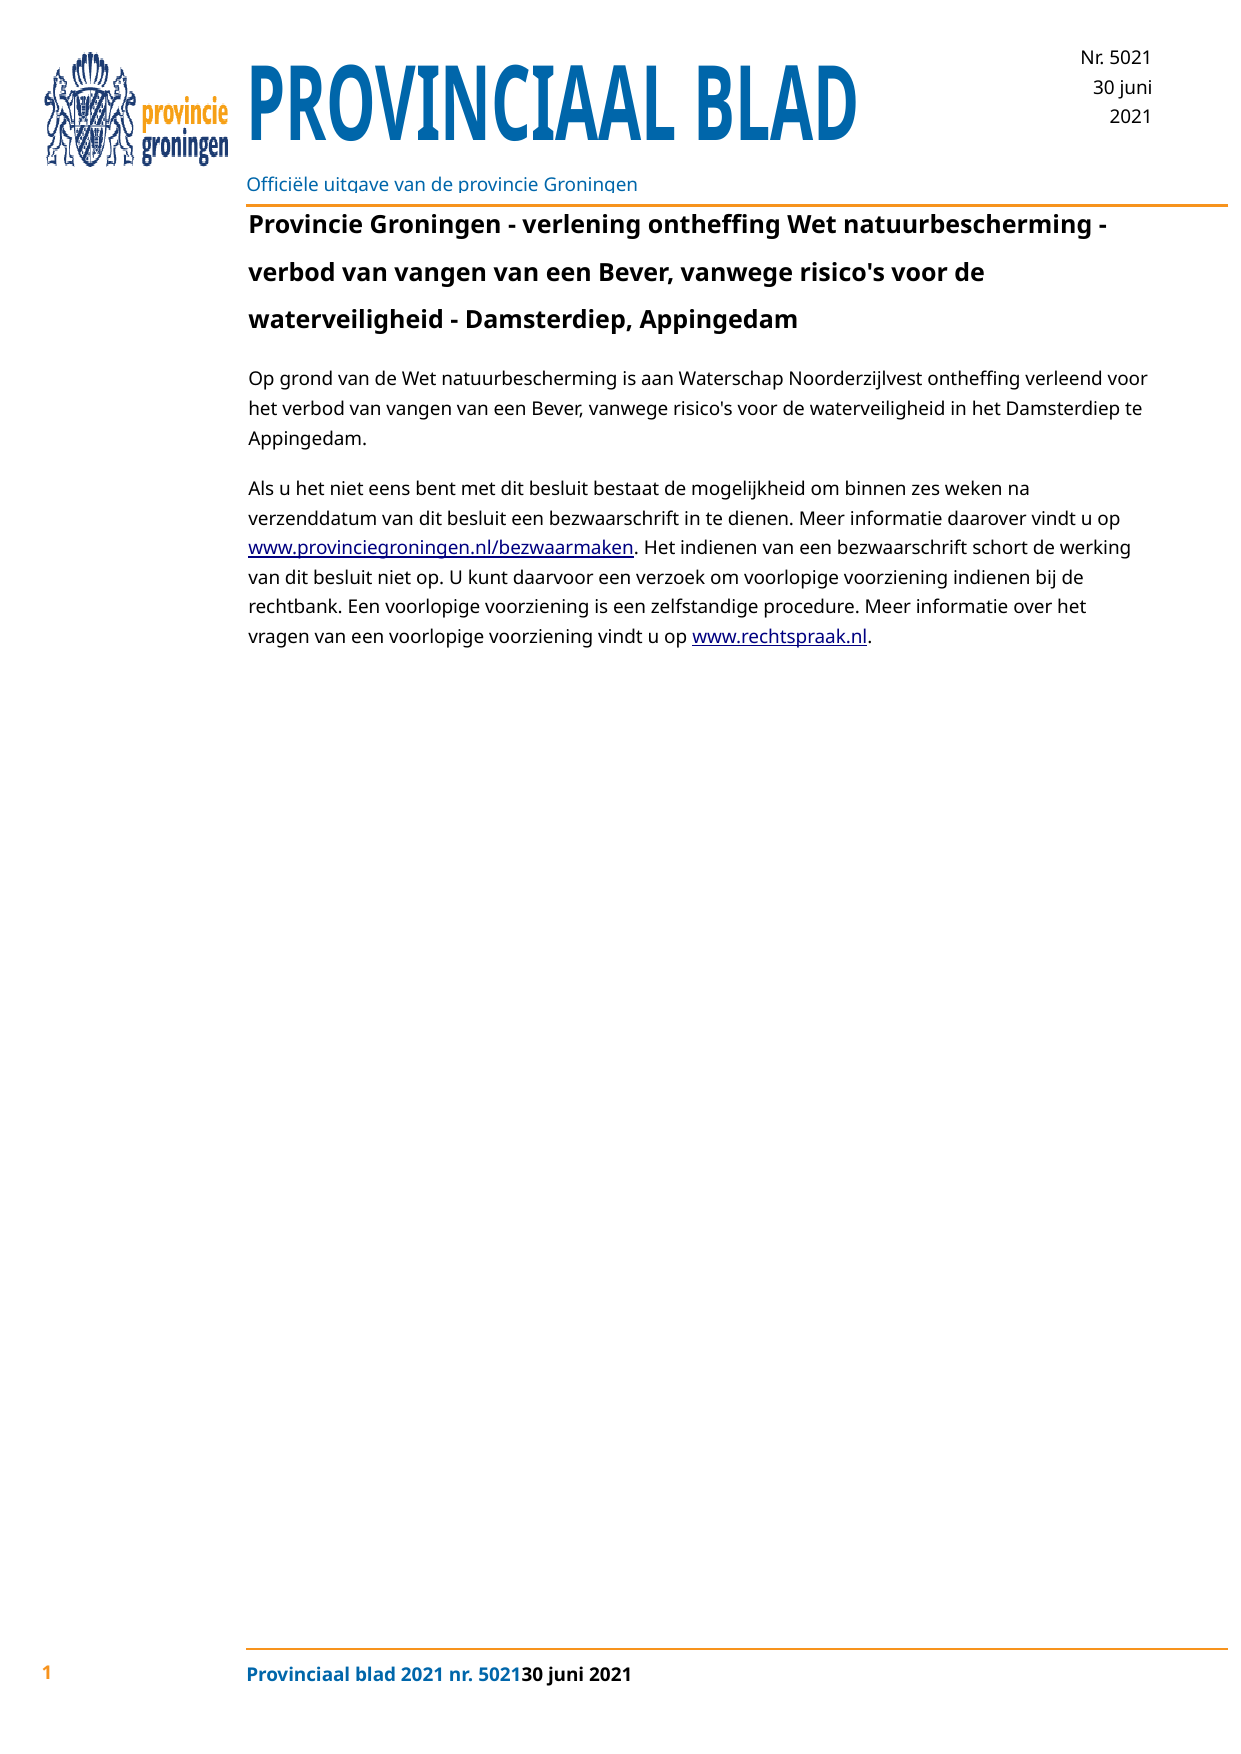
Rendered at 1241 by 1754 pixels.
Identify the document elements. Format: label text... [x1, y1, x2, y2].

text Als u het niet eens bent met dit besluit bestaat de mogelijkheid om binnen zes weken na verzenddatum van dit besluit een bezwaarschrift in te dienen. Meer informatie daarover vindt u op www.provinciegroningen.nl/bezwaarmaken. Het indienen van een bezwaarschrift schort de werking van dit besluit niet op. U kunt daarvoor een verzoek om voorlopige voorziening indienen bij de rechtbank. Een voorlopige voorziening is een zelfstandige procedure. Meer informatie over het vragen van een voorlopige voorziening vindt u op www.rechtspraak.nl. [248, 475, 1152, 649]
text Op grond van de Wet natuurbescherming is aan Waterschap Noorderzijlvest ontheffing verleend voor het verbod van vangen van een Bever, vanwege risico's voor de waterveiligheid in het Damsterdiep te Appingedam. [248, 366, 1152, 450]
picture [41, 47, 231, 172]
text Provincie Groningen - verlening ontheffing Wet natuurbescherming - verbod van vangen van een Bever, vanwege risico's voor de waterveiligheid - Damsterdiep, Appingedam [248, 207, 1152, 336]
